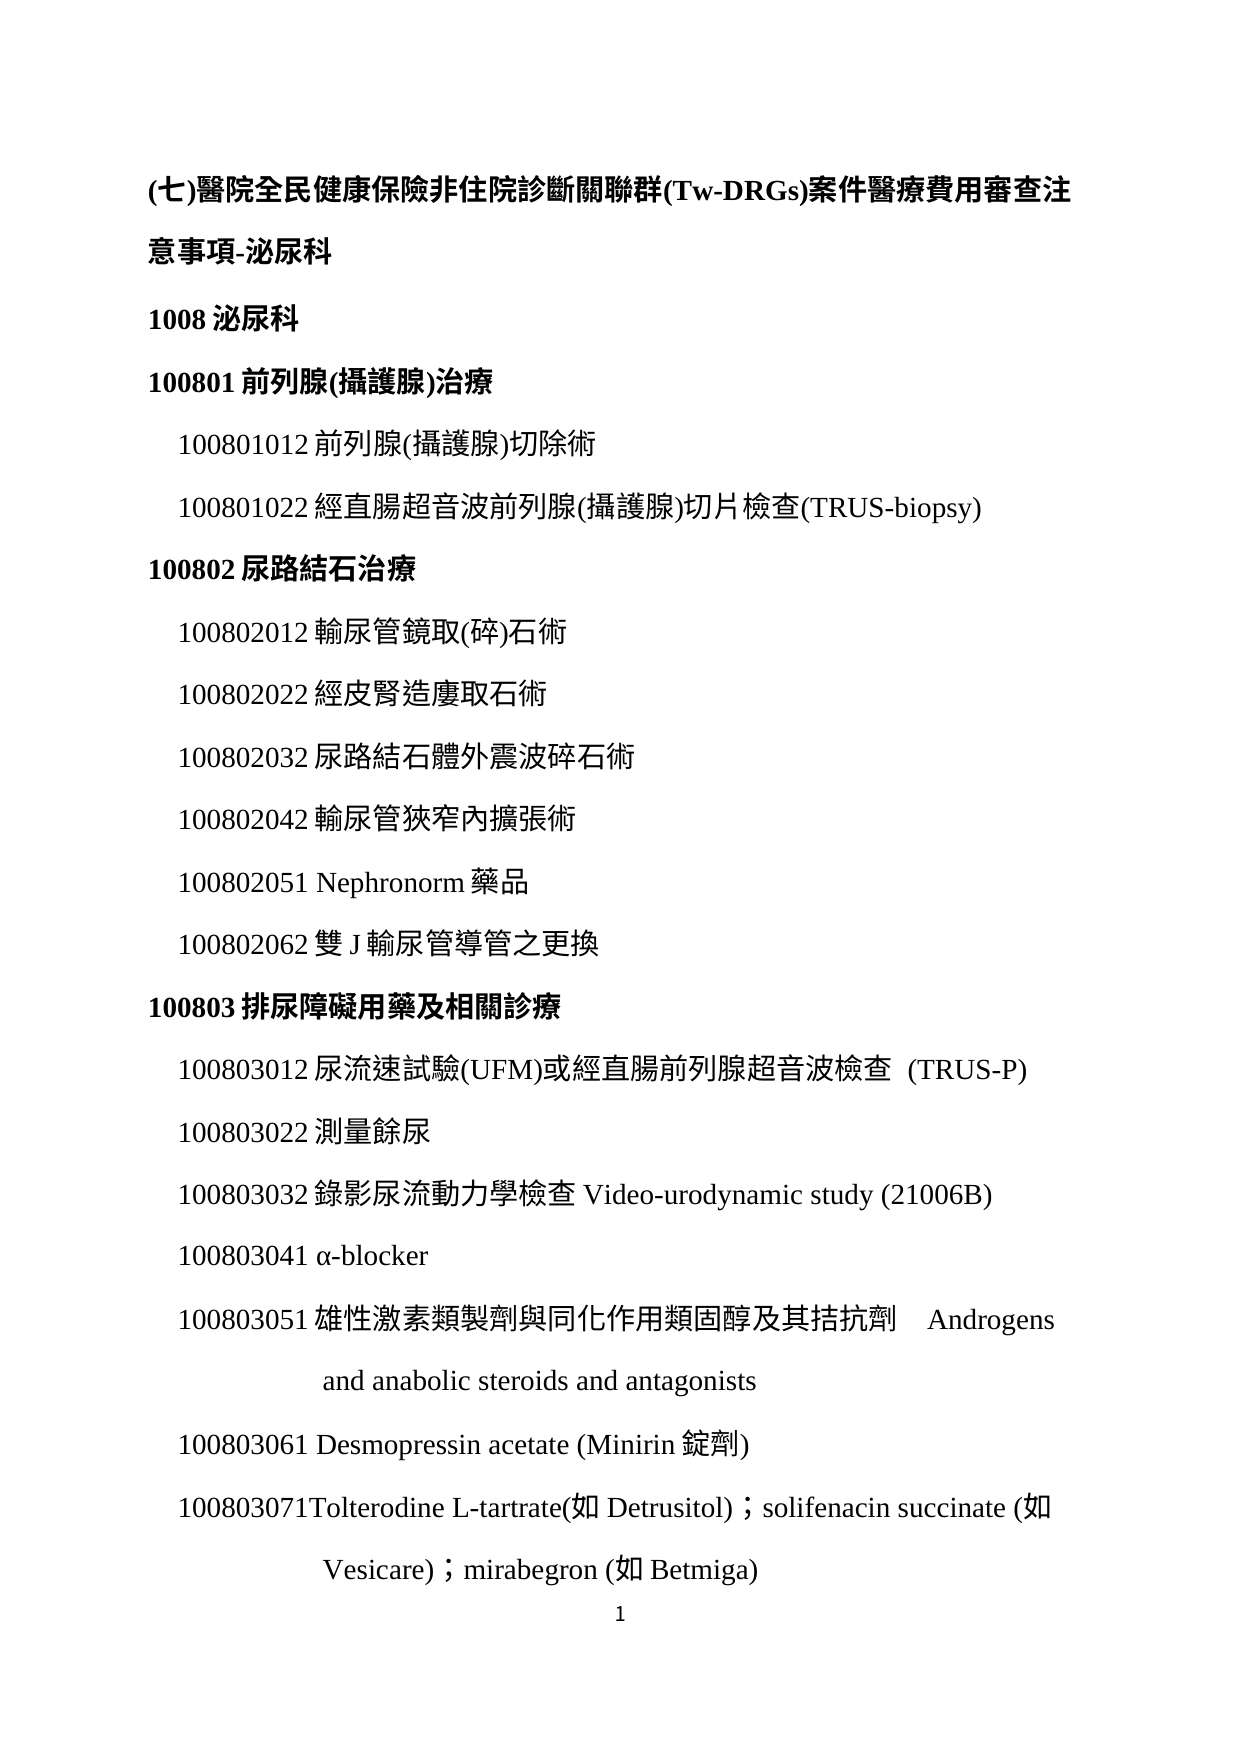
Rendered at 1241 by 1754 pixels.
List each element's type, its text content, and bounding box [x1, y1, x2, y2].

text 100803071Tolterodine L-tartrate(如Detrusitol)；solifenacin succinate (如Vesicare)；mirabegron (如Betmiga) [177, 1463, 1092, 1588]
text 100802062雙J輸尿管導管之更換 [177, 900, 1092, 963]
text 1008泌尿科 [148, 275, 1092, 338]
text 100803061 Desmopressin acetate (Minirin錠劑) [177, 1400, 1092, 1463]
text 100803051雄性激素類製劑與同化作用類固醇及其拮抗劑 Androgens and anabolic steroids and antagonists [177, 1275, 1092, 1400]
text 100802042輸尿管狹窄內擴張術 [177, 775, 1092, 838]
text 100801022經直腸超音波前列腺(攝護腺)切片檢查(TRUS-biopsy) [177, 463, 1092, 525]
text 100802051 Nephronorm藥品 [177, 838, 1092, 900]
text 100801012前列腺(攝護腺)切除術 [177, 400, 1092, 463]
text 100801前列腺(攝護腺)治療 [148, 338, 1092, 400]
text 100802012輸尿管鏡取(碎)石術 [177, 588, 1092, 650]
text 100803022測量餘尿 [177, 1088, 1092, 1150]
text (七)醫院全民健康保險非住院診斷關聯群(Tw-DRGs)案件醫療費用審查注意事項-泌尿科 [148, 150, 1092, 275]
text 100803012尿流速試驗(UFM)或經直腸前列腺超音波檢查 (TRUS-P) [177, 1025, 1092, 1088]
text 100802尿路結石治療 [148, 525, 1092, 588]
text 100803041 α-blocker [177, 1213, 1092, 1275]
text 100802022經皮腎造廔取石術 [177, 650, 1092, 713]
text 100803排尿障礙用藥及相關診療 [148, 963, 1092, 1025]
text 100803032錄影尿流動力學檢查Video-urodynamic study (21006B) [177, 1150, 1092, 1213]
text 100802032尿路結石體外震波碎石術 [177, 713, 1092, 775]
